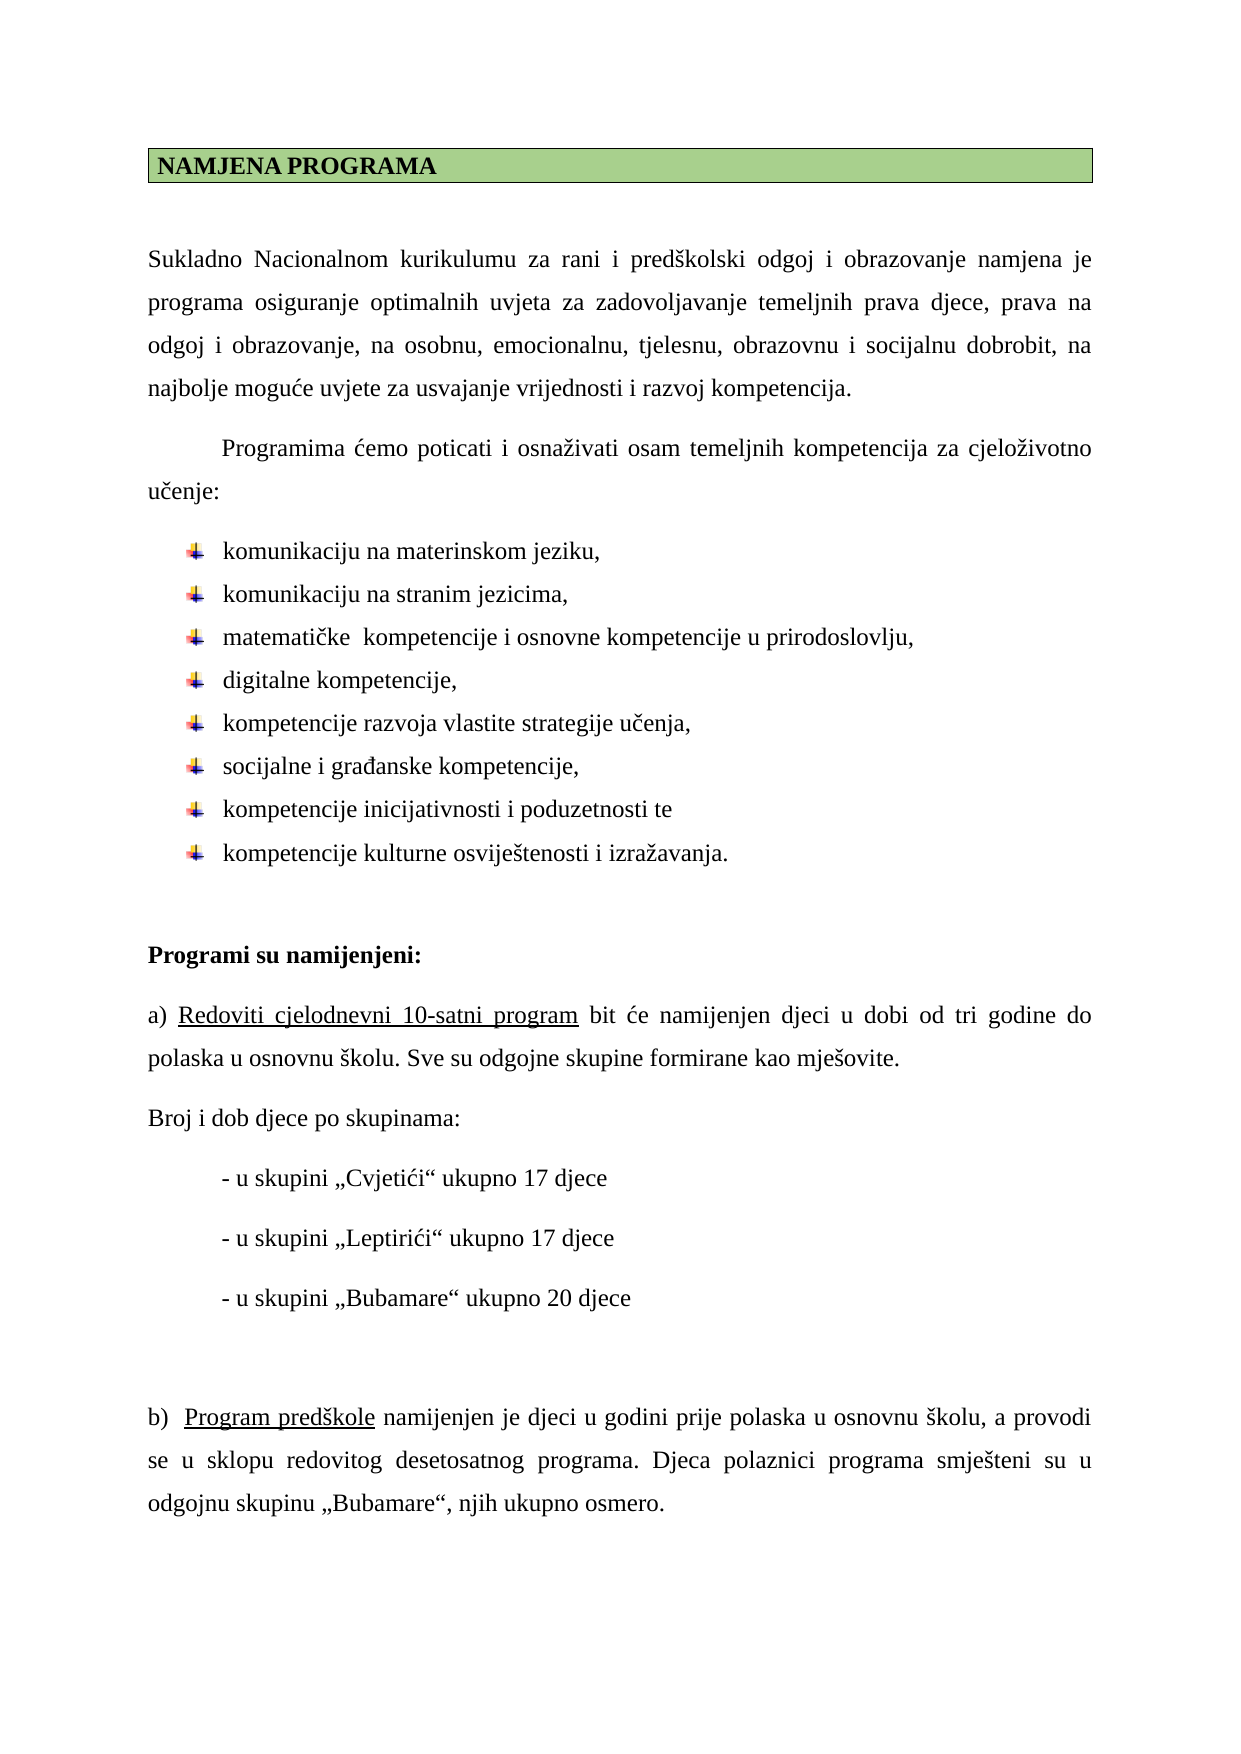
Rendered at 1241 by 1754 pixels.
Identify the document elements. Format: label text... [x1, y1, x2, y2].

list digitalne kompetencije, [185, 665, 1093, 694]
text Programi su namijenjeni: [148, 941, 1093, 969]
text a) Redoviti cjelodnevni 10-satni program bit će namijenjen djeci u dobi od tri godine do polaska u osnovnu školu. Sve su odgojne skupine formirane kao mješovite. [148, 1000, 1093, 1072]
text - u skupini „Cvjetići“ ukupno 17 djece [148, 1163, 1093, 1192]
list kompetencije razvoja vlastite strategije učenja, [185, 708, 1093, 737]
list kompetencije kulturne osviještenosti i izražavanja. [185, 838, 1093, 866]
text - u skupini „Bubamare“ ukupno 20 djece [148, 1283, 1093, 1311]
list matematičke kompetencije i osnovne kompetencije u prirodoslovlju, [185, 622, 1093, 651]
list komunikaciju na materinskom jeziku, [185, 536, 1093, 564]
list komunikaciju na stranim jezicima, [185, 579, 1093, 608]
text Programima ćemo poticati i osnaživati osam temeljnih kompetencija za cjeloživotno učenje: [148, 433, 1093, 505]
text b) Program predškole namijenjen je djeci u godini prije polaska u osnovnu školu, a provodi se u sklopu redovitog desetosatnog programa. Djeca polaznici programa smješteni su u odgojnu skupinu „Bubamare“, njih ukupno osmero. [148, 1402, 1093, 1517]
text Sukladno Nacionalnom kurikulumu za rani i predškolski odgoj i obrazovanje namjena je programa osiguranje optimalnih uvjeta za zadovoljavanje temeljnih prava djece, prava na odgoj i obrazovanje, na osobnu, emocionalnu, tjelesnu, obrazovnu i socijalnu dobrobit, na najbolje moguće uvjete za usvajanje vrijednosti i razvoj kompetencija. [148, 244, 1093, 402]
list kompetencije inicijativnosti i poduzetnosti te [185, 794, 1093, 823]
list socijalne i građanske kompetencije, [185, 751, 1093, 780]
text Broj i dob djece po skupinama: [148, 1103, 1093, 1132]
subtitle NAMJENA PROGRAMA [149, 149, 1092, 182]
text - u skupini „Leptirići“ ukupno 17 djece [148, 1223, 1093, 1252]
